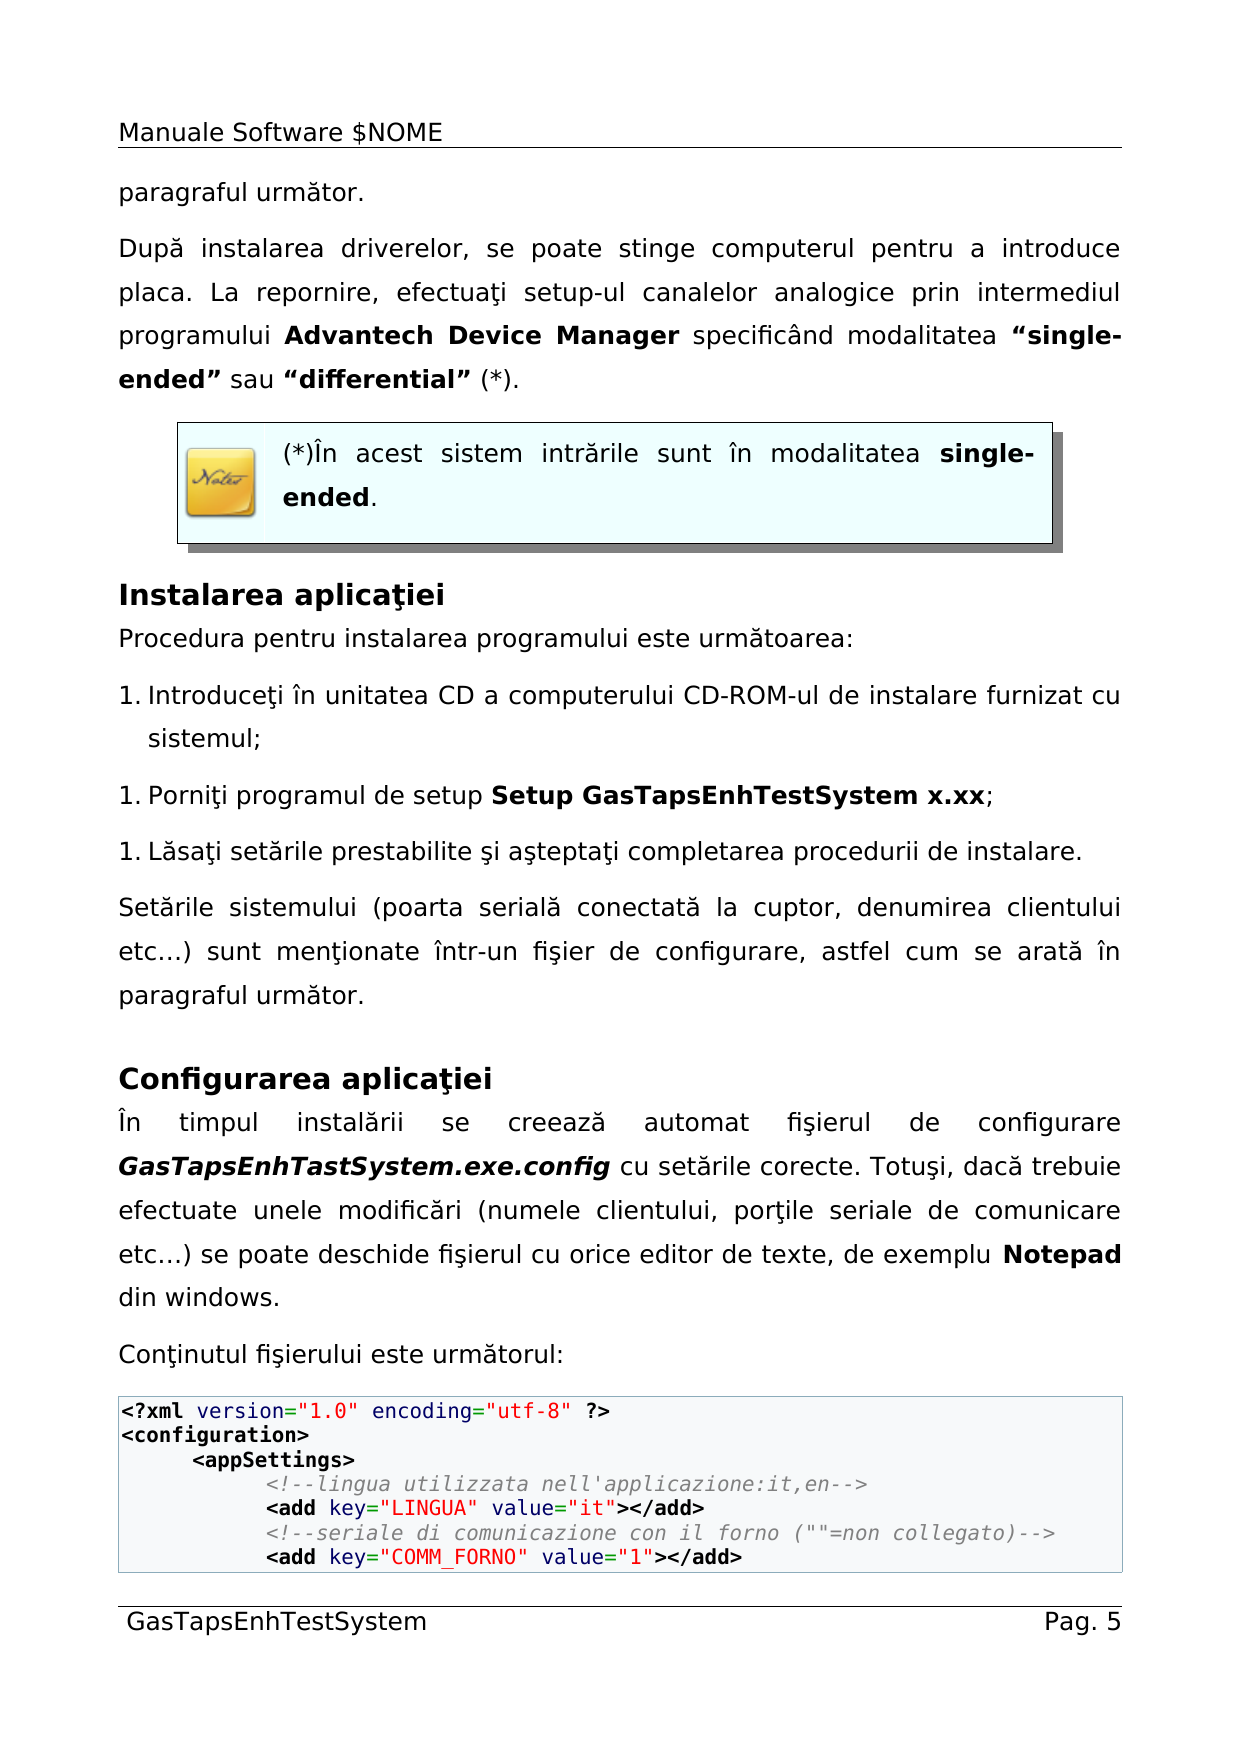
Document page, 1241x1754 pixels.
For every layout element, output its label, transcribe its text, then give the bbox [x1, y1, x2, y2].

picture [183, 444, 259, 520]
text Conţinutul fişierului este următorul: [118, 1340, 1122, 1369]
table_header [178, 423, 264, 542]
text paragraful următor. [118, 178, 1122, 207]
list Porniţi programul de setup Setup GasTapsEnhTestSystem x.xx; [118, 781, 1122, 810]
subtitle Instalarea aplicaţiei [118, 578, 1122, 612]
subtitle Configurarea aplicaţiei [118, 1062, 1122, 1096]
table_header (*)În acest sistem intrările sunt în modalitatea single-ended. [265, 423, 1052, 542]
text <?xml version="1.0" encoding="utf-8" ?> <configuration> <appSettings> <!--lingua utilizzata nell'applicazione:it,en--> <add key="LINGUA" value="it"></add> <!--seriale di comunicazione con il forno (""=non collegato)--> <add key="COMM_FORNO" value="1"></add> [119, 1397, 1122, 1572]
text Procedura pentru instalarea programului este următoarea: [118, 625, 1122, 654]
list Lăsaţi setările prestabilite şi aşteptaţi completarea procedurii de instalare. [118, 837, 1122, 866]
list Introduceţi în unitatea CD a computerului CD-ROM-ul de instalare furnizat cu sistemul; [118, 681, 1122, 754]
text Setările sistemului (poarta serială conectată la cuptor, denumirea clientului etc…) sunt menţionate într-un fişier de configurare, astfel cum se arată în paragraful următor. [118, 893, 1122, 1010]
text În timpul instalării se creează automat fişierul de configurare GasTapsEnhTastSystem.exe.config cu setările corecte. Totuşi, dacă trebuie efectuate unele modificări (numele clientului, porţile seriale de comunicare etc…) se poate deschide fişierul cu orice editor de texte, de exemplu Notepad din windows. [118, 1109, 1122, 1313]
text După instalarea driverelor, se poate stinge computerul pentru a introduce placa. La repornire, efectuaţi setup-ul canalelor analogice prin intermediul programului Advantech Device Manager specificând modalitatea “single-ended” sau “differential” (*). [118, 234, 1122, 394]
